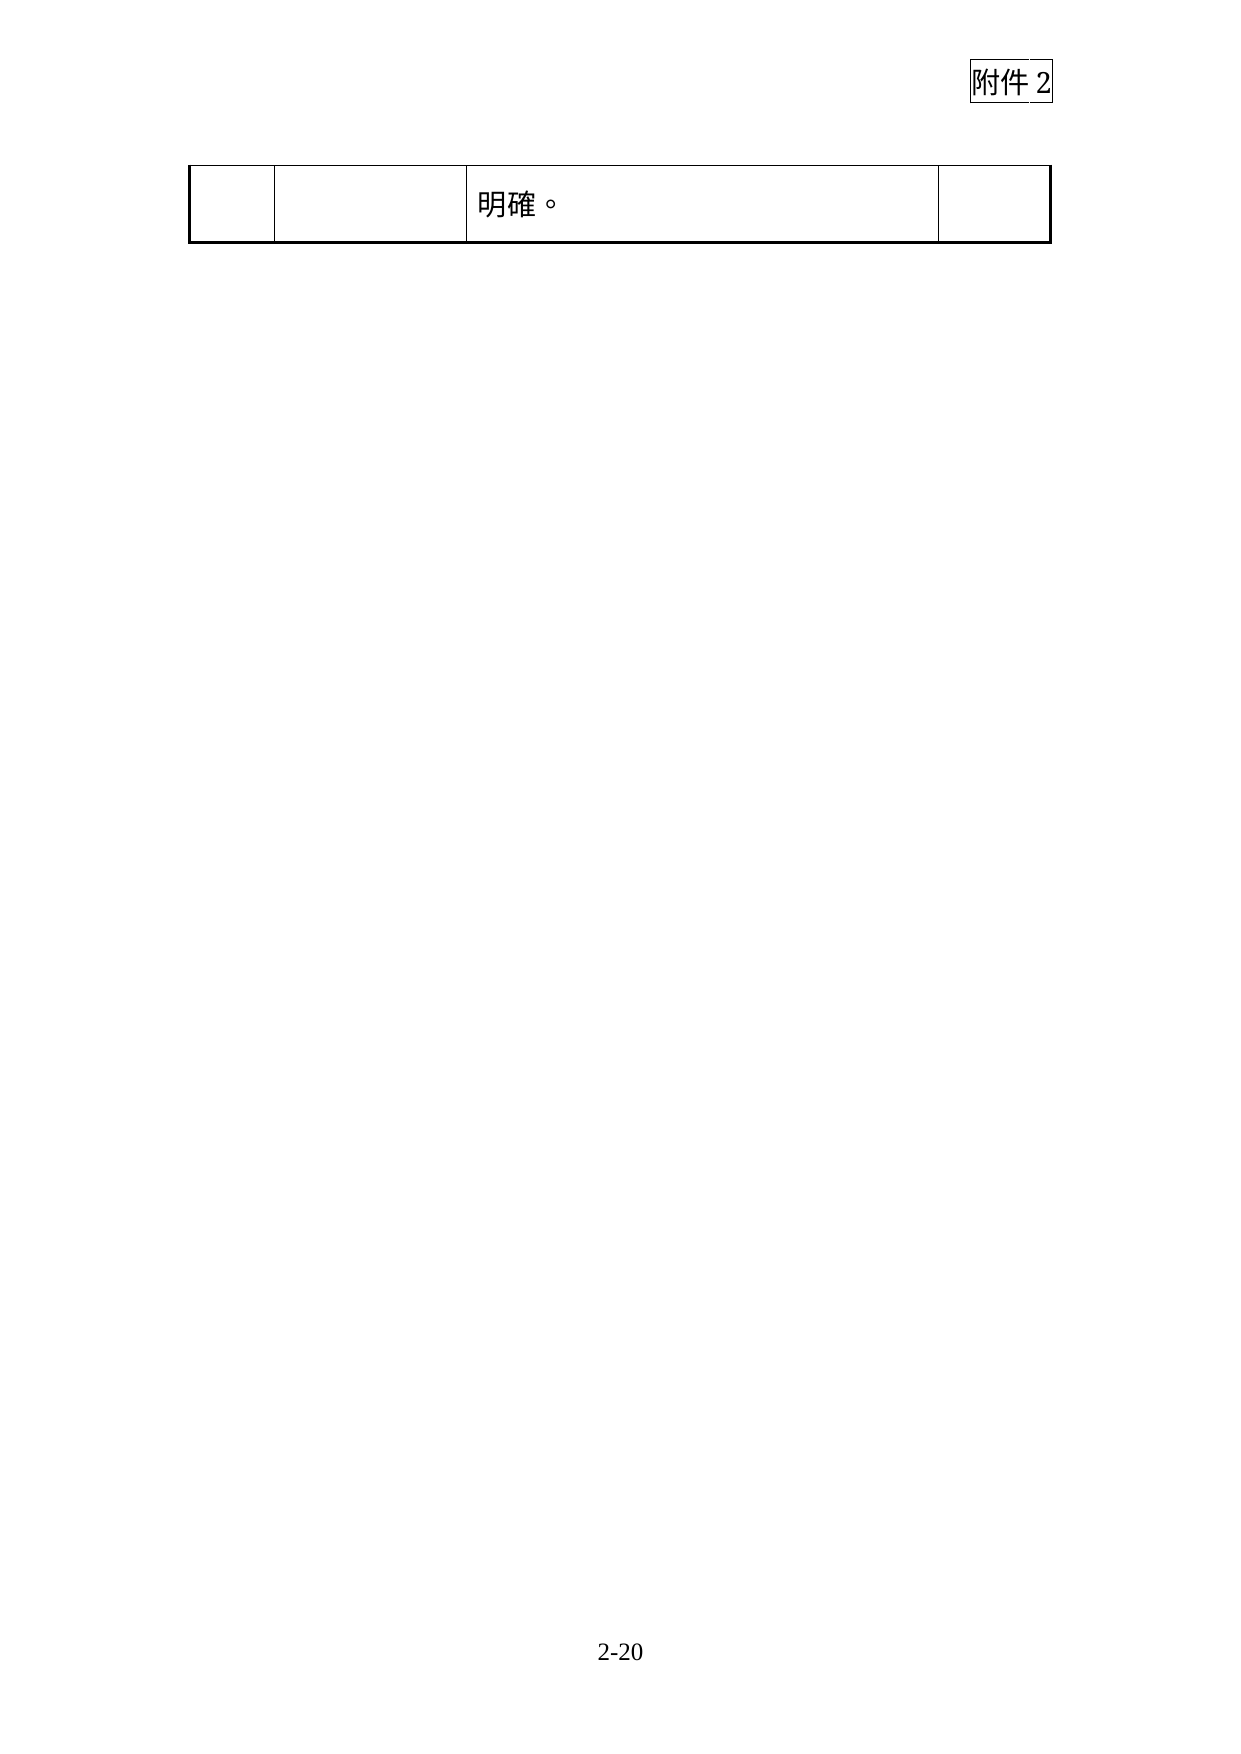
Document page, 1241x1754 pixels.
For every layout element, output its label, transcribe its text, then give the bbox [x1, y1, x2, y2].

table_cell [275, 166, 466, 241]
table_cell 明確。 [467, 166, 938, 241]
table_cell [191, 166, 274, 241]
table_cell [939, 166, 1049, 241]
